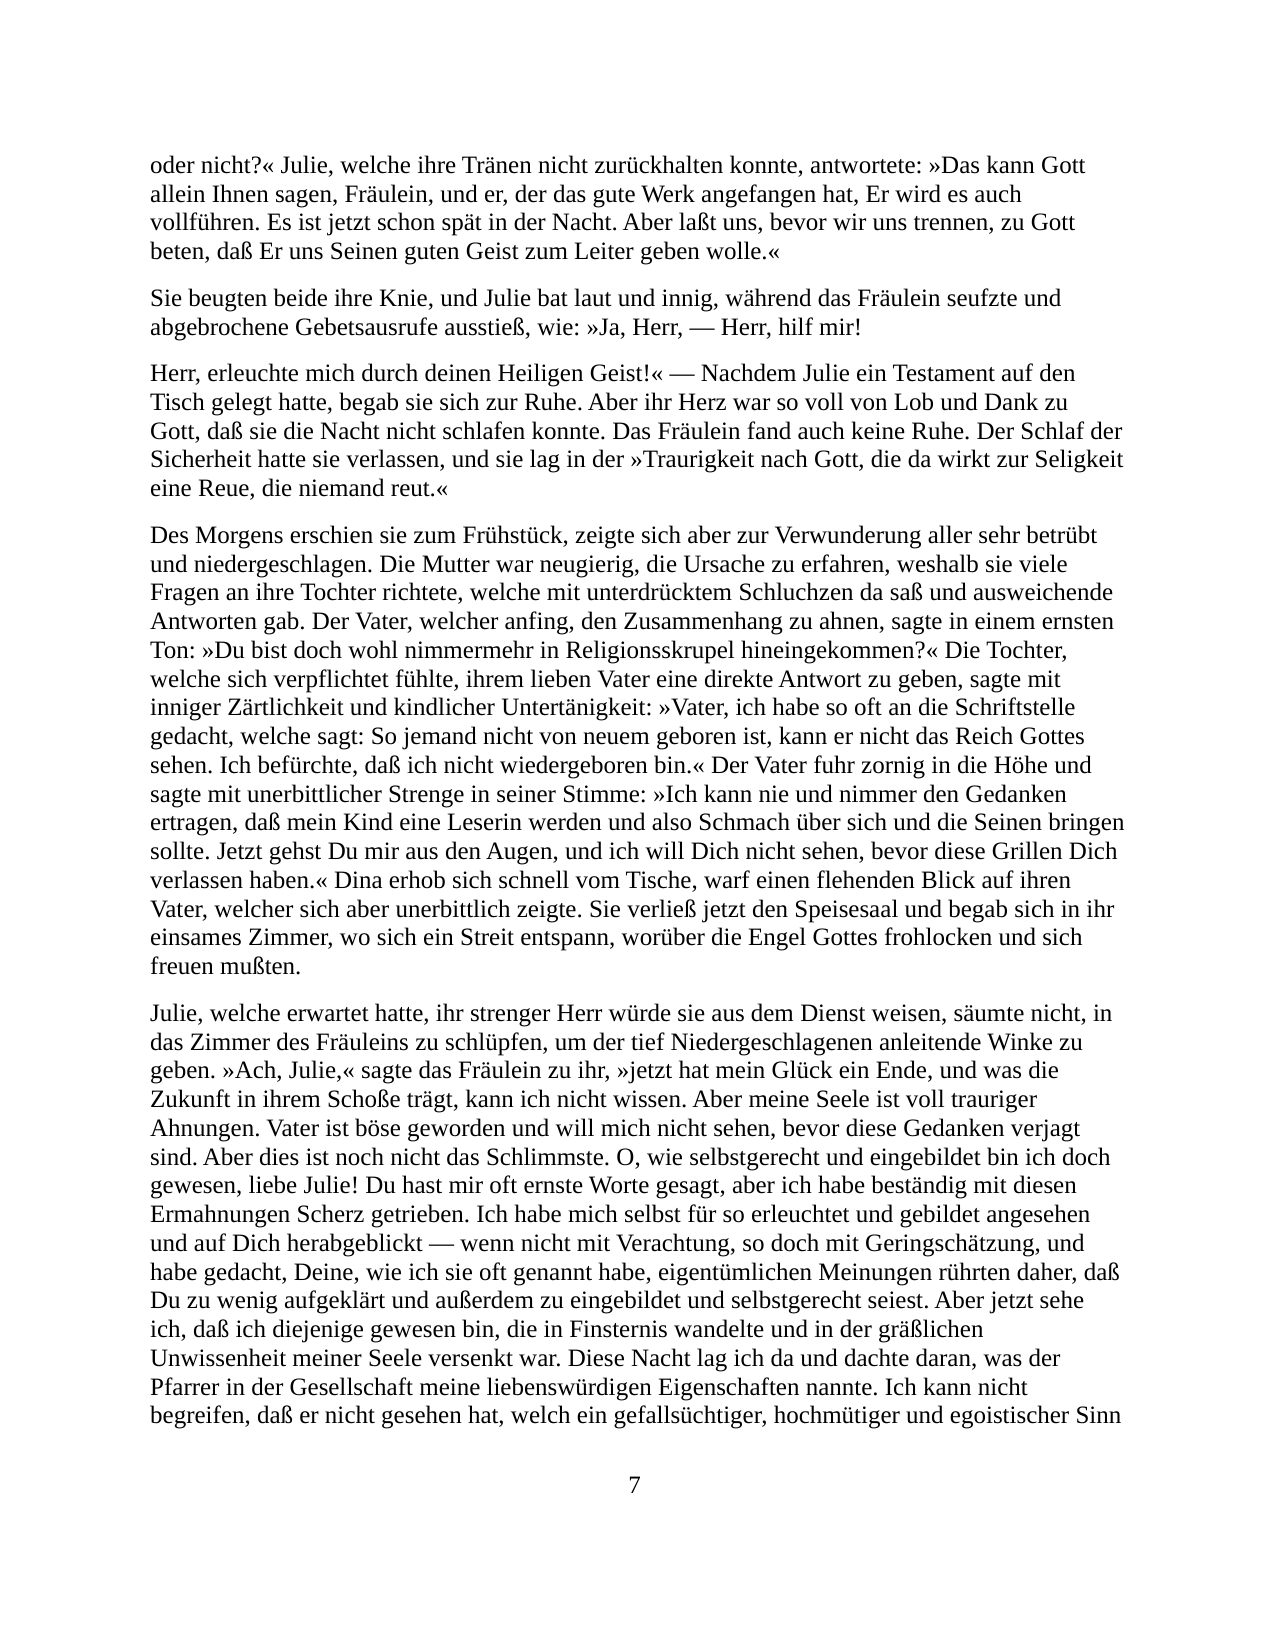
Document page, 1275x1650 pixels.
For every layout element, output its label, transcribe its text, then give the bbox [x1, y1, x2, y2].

text Sie beugten beide ihre Knie, und Julie bat laut und innig, während das Fräulein seufzte und abgebrochene Gebetsausrufe ausstieß, wie: »Ja, Herr, — Herr, hilf mir! [150, 283, 1125, 340]
text Des Morgens erschien sie zum Frühstück, zeigte sich aber zur Verwunderung aller sehr betrübt und niedergeschlagen. Die Mutter war neugierig, die Ursache zu erfahren, weshalb sie viele Fragen an ihre Tochter richtete, welche mit unterdrücktem Schluchzen da saß und ausweichende Antworten gab. Der Vater, welcher anfing, den Zusammenhang zu ahnen, sagte in einem ernsten Ton: »Du bist doch wohl nimmermehr in Religionsskrupel hineingekommen?« Die Tochter, welche sich verpflichtet fühlte, ihrem lieben Vater eine direkte Antwort zu geben, sagte mit inniger Zärtlichkeit und kindlicher Untertänigkeit: »Vater, ich habe so oft an die Schriftstelle gedacht, welche sagt: So jemand nicht von neuem geboren ist, kann er nicht das Reich Gottes sehen. Ich befürchte, daß ich nicht wiedergeboren bin.« Der Vater fuhr zornig in die Höhe und sagte mit unerbittlicher Strenge in seiner Stimme: »Ich kann nie und nimmer den Gedanken ertragen, daß mein Kind eine Leserin werden und also Schmach über sich und die Seinen bringen sollte. Jetzt gehst Du mir aus den Augen, und ich will Dich nicht sehen, bevor diese Grillen Dich verlassen haben.« Dina erhob sich schnell vom Tische, warf einen flehenden Blick auf ihren Vater, welcher sich aber unerbittlich zeigte. Sie verließ jetzt den Speisesaal und begab sich in ihr einsames Zimmer, wo sich ein Streit entspann, worüber die Engel Gottes frohlocken und sich freuen mußten. [150, 520, 1125, 980]
text oder nicht?« Julie, welche ihre Tränen nicht zurückhalten konnte, antwortete: »Das kann Gott allein Ihnen sagen, Fräulein, und er, der das gute Werk angefangen hat, Er wird es auch vollführen. Es ist jetzt schon spät in der Nacht. Aber laßt uns, bevor wir uns trennen, zu Gott beten, daß Er uns Seinen guten Geist zum Leiter geben wolle.« [150, 150, 1125, 265]
text Julie, welche erwartet hatte, ihr strenger Herr würde sie aus dem Dienst weisen, säumte nicht, in das Zimmer des Fräuleins zu schlüpfen, um der tief Niedergeschlagenen anleitende Winke zu geben. »Ach, Julie,« sagte das Fräulein zu ihr, »jetzt hat mein Glück ein Ende, und was die Zukunft in ihrem Schoße trägt, kann ich nicht wissen. Aber meine Seele ist voll trauriger Ahnungen. Vater ist böse geworden und will mich nicht sehen, bevor diese Gedanken verjagt sind. Aber dies ist noch nicht das Schlimmste. O, wie selbstgerecht und eingebildet bin ich doch gewesen, liebe Julie! Du hast mir oft ernste Worte gesagt, aber ich habe beständig mit diesen Ermahnungen Scherz getrieben. Ich habe mich selbst für so erleuchtet und gebildet angesehen und auf Dich herabgeblickt — wenn nicht mit Verachtung, so doch mit Geringschätzung, und habe gedacht, Deine, wie ich sie oft genannt habe, eigentümlichen Meinungen rührten daher, daß Du zu wenig aufgeklärt und außerdem zu eingebildet und selbstgerecht seiest. Aber jetzt sehe ich, daß ich diejenige gewesen bin, die in Finsternis wandelte und in der gräßlichen Unwissenheit meiner Seele versenkt war. Diese Nacht lag ich da und dachte daran, was der Pfarrer in der Gesellschaft meine liebenswürdigen Eigenschaften nannte. Ich kann nicht begreifen, daß er nicht gesehen hat, welch ein gefallsüchtiger, hochmütiger und egoistischer Sinn [150, 998, 1125, 1429]
text Herr, erleuchte mich durch deinen Heiligen Geist!« — Nachdem Julie ein Testament auf den Tisch gelegt hatte, begab sie sich zur Ruhe. Aber ihr Herz war so voll von Lob und Dank zu Gott, daß sie die Nacht nicht schlafen konnte. Das Fräulein fand auch keine Ruhe. Der Schlaf der Sicherheit hatte sie verlassen, und sie lag in der »Traurigkeit nach Gott, die da wirkt zur Seligkeit eine Reue, die niemand reut.« [150, 358, 1125, 502]
